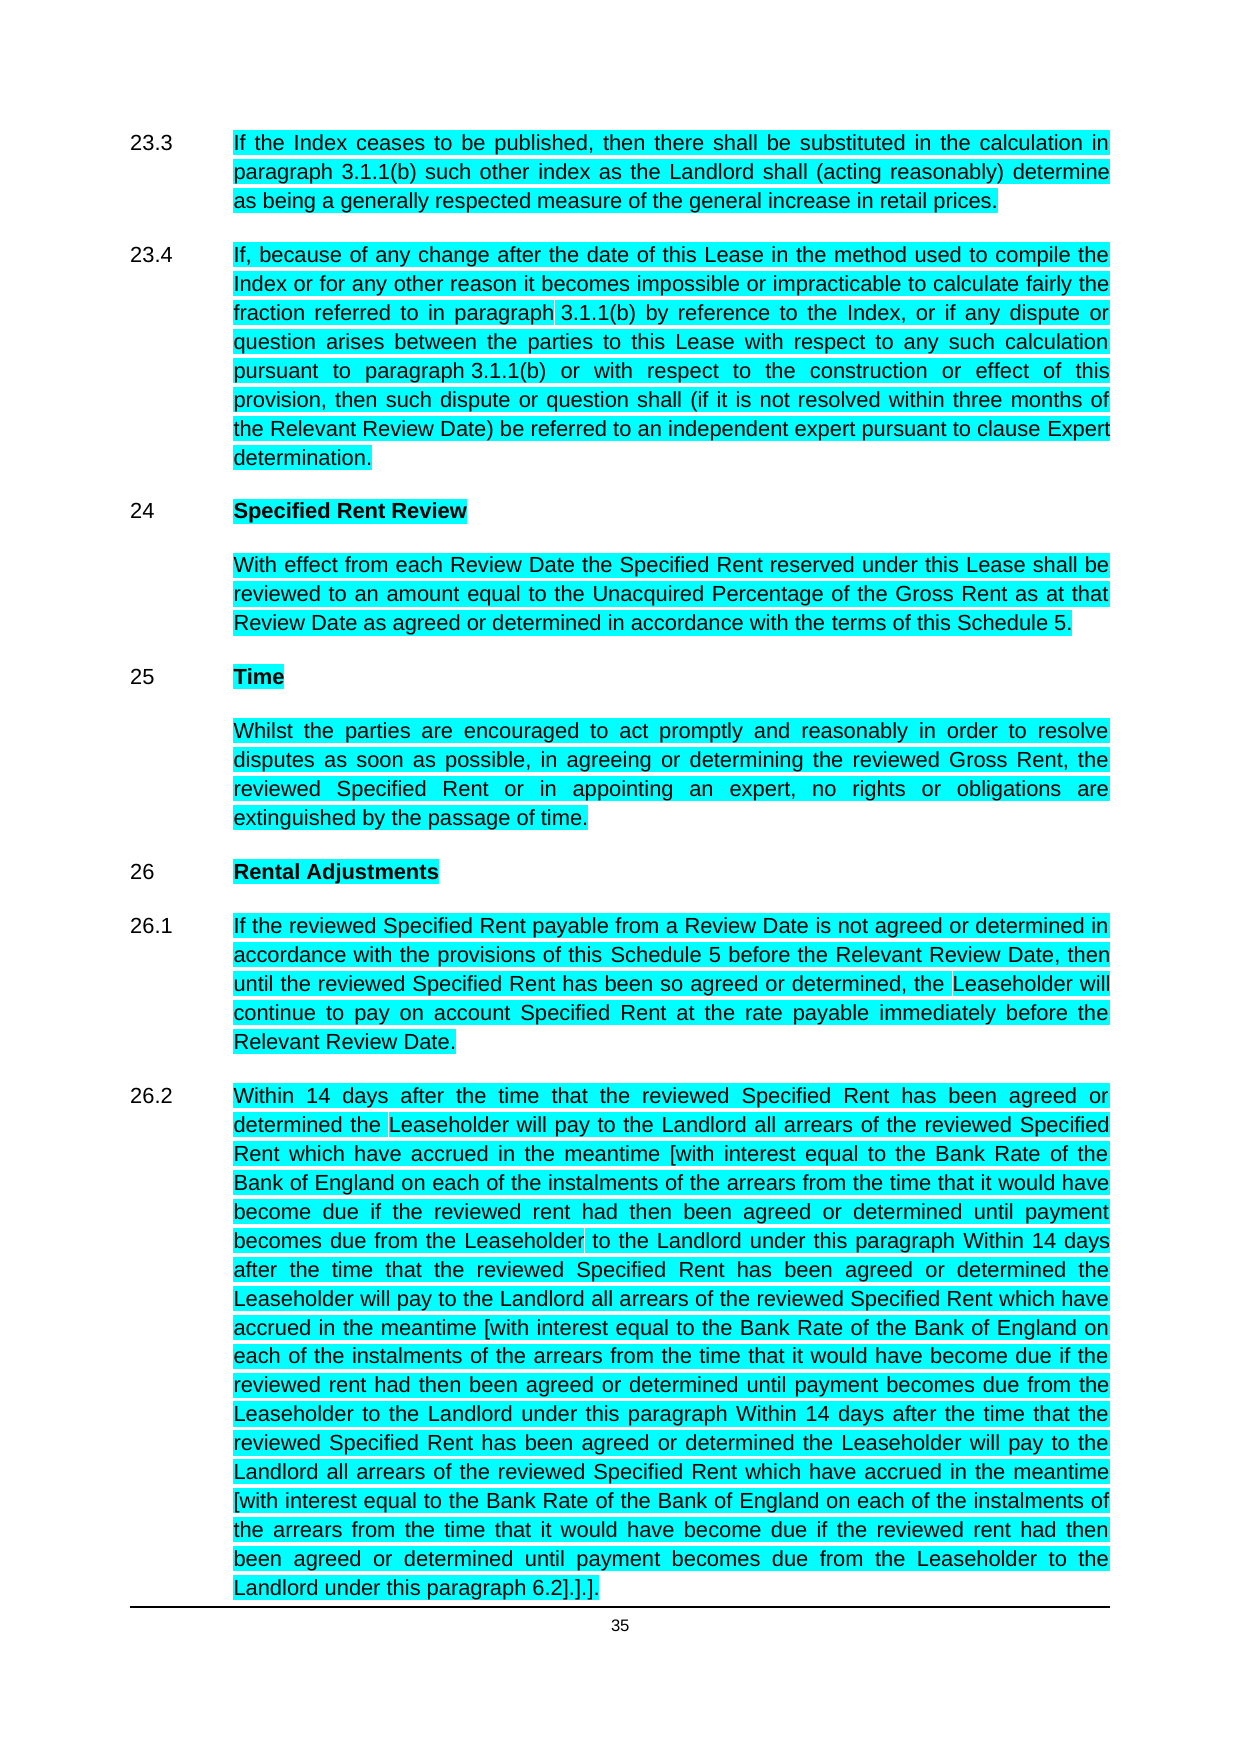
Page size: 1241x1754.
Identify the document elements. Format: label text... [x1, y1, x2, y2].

list Rental Adjustments [130, 859, 1110, 884]
text With effect from each Review Date the Specified Rent reserved under this Lease shall be reviewed to an amount equal to the Unacquired Percentage of the Gross Rent as at that Review Date as agreed or determined in accordance with the terms of this Schedule 5. [233, 552, 1110, 636]
list If the Index ceases to be published, then there shall be substituted in the calculation in paragraph 3.1.1(b) such other index as the Landlord shall (acting reasonably) determine as being a generally respected measure of the general increase in retail prices. [130, 130, 1110, 213]
list Time [130, 664, 1110, 689]
text Whilst the parties are encouraged to act promptly and reasonably in order to resolve disputes as soon as possible, in agreeing or determining the reviewed Gross Rent, the reviewed Specified Rent or in appointing an expert, no rights or obligations are extinguished by the passage of time. [233, 718, 1110, 830]
list If the reviewed Specified Rent payable from a Review Date is not agreed or determined in accordance with the provisions of this ‎Schedule 5 before the Relevant Review Date, then until the reviewed Specified Rent has been so agreed or determined, the Leaseholder will continue to pay on account Specified Rent at the rate payable immediately before the Relevant Review Date. [130, 913, 1110, 1054]
list Specified Rent Review [130, 498, 1110, 524]
list Within 14 days after the time that the reviewed Specified Rent has been agreed or determined the Leaseholder will pay to the Landlord all arrears of the reviewed Specified Rent which have accrued in the meantime [with interest equal to the Bank Rate of the Bank of England on each of the instalments of the arrears from the time that it would have become due if the reviewed rent had then been agreed or determined until payment becomes due from the Leaseholder to the Landlord under this paragraph 6.2]. [130, 1083, 1110, 1600]
list If, because of any change after the date of this Lease in the method used to compile the Index or for any other reason it becomes impossible or impracticable to calculate fairly the fraction referred to in paragraph 3.1.1(b) by reference to the Index, or if any dispute or question arises between the parties to this Lease with respect to any such calculation pursuant to paragraph 3.1.1(b) or with respect to the construction or effect of this provision, then such dispute or question shall (if it is not resolved within three months of the Relevant Review Date) be referred to an independent expert pursuant to clause 6.9. [130, 242, 1110, 470]
